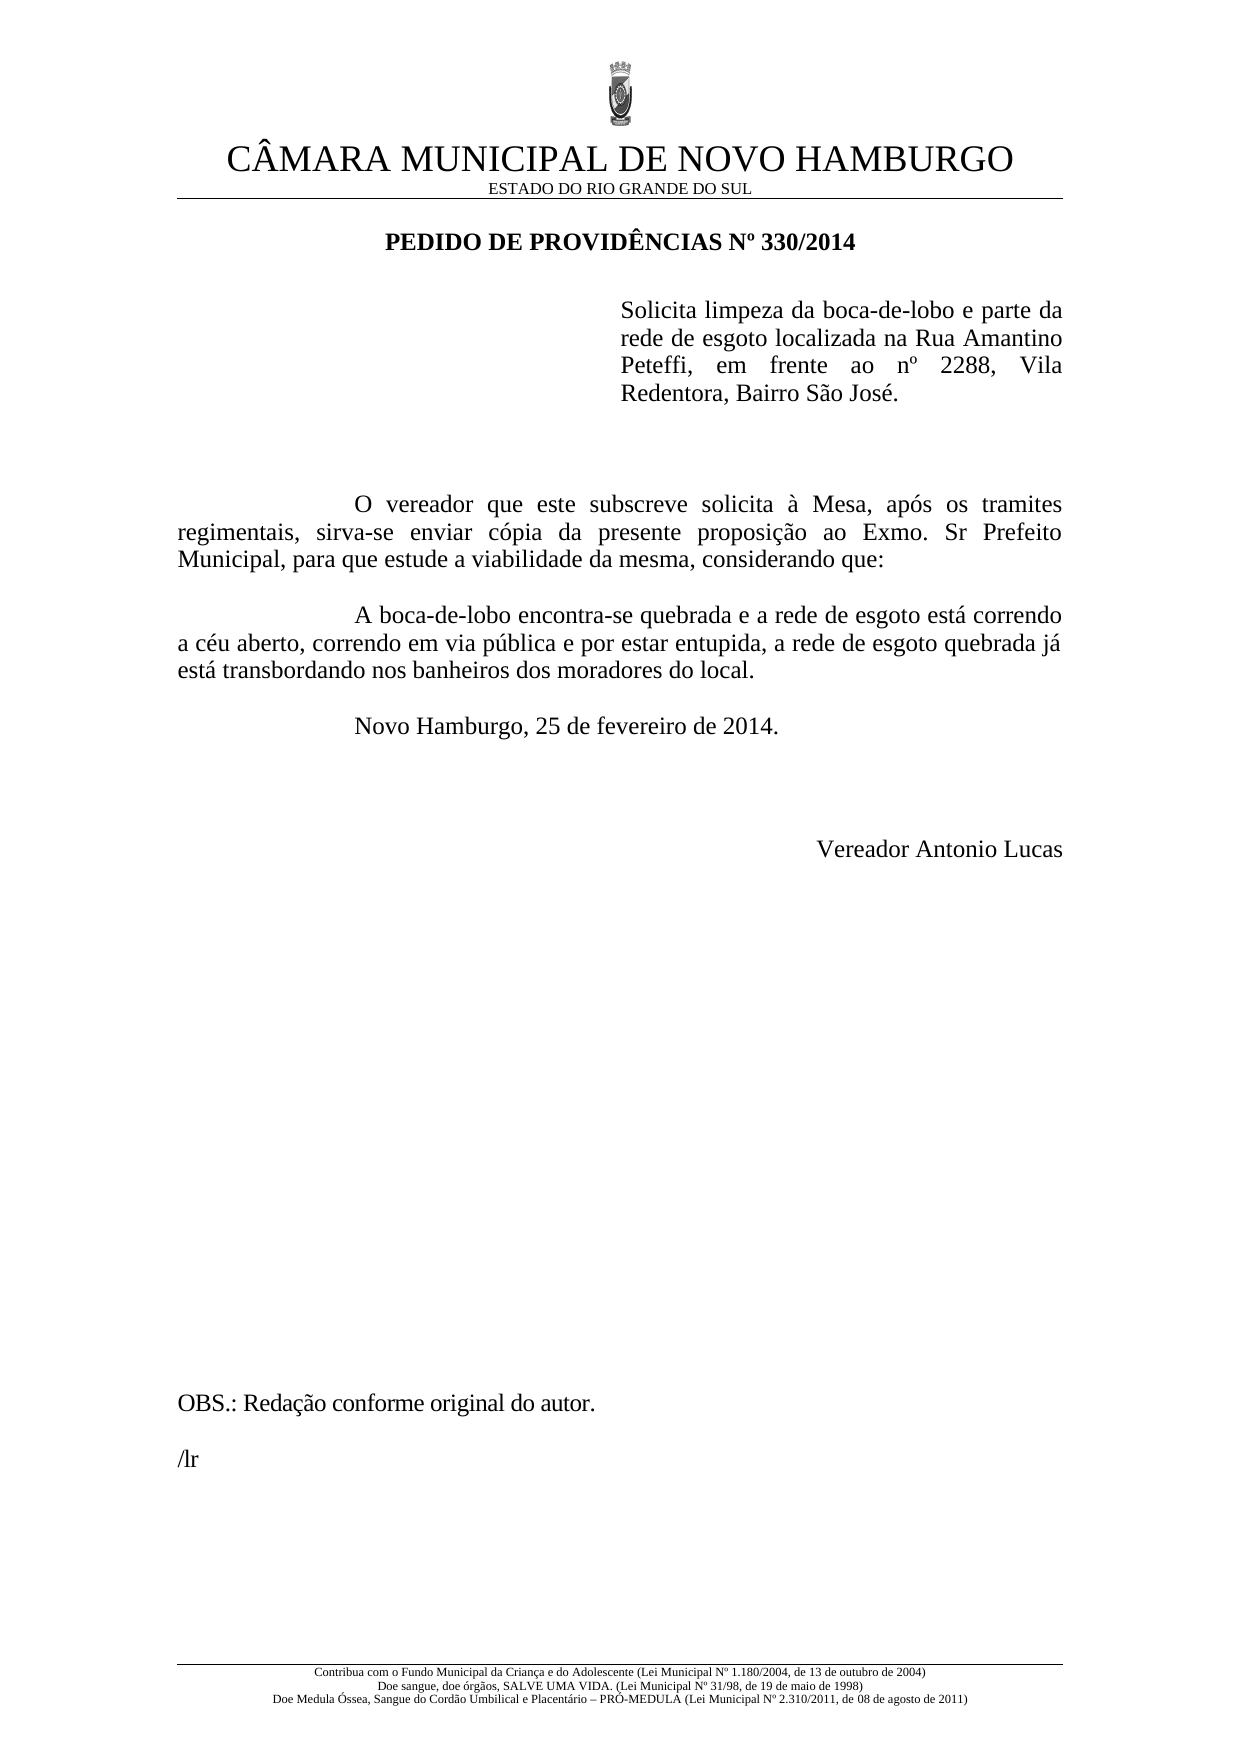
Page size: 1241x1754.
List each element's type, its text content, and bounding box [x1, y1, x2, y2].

text Solicita limpeza da boca-de-lobo e parte da rede de esgoto localizada na Rua Amantino Peteffi, em frente ao nº 2288, Vila Redentora, Bairro São José. [620, 296, 1063, 407]
text OBS.: Redação conforme original do autor. [177, 1389, 1063, 1417]
text Vereador Antonio Lucas [177, 835, 1063, 863]
text PEDIDO DE PROVIDÊNCIAS Nº 330/2014 [177, 228, 1063, 256]
text /lr [177, 1445, 1063, 1472]
text O vereador que este subscreve solicita à Mesa, após os tramites regimentais, sirva-se enviar cópia da presente proposição ao Exmo. Sr Prefeito Municipal, para que estude a viabilidade da mesma, considerando que: [177, 490, 1063, 573]
text A boca-de-lobo encontra-se quebrada e a rede de esgoto está correndo a céu aberto, correndo em via pública e por estar entupida, a rede de esgoto quebrada já está transbordando nos banheiros dos moradores do local. [177, 601, 1063, 684]
text Novo Hamburgo, 25 de fevereiro de 2014. [177, 712, 1063, 739]
